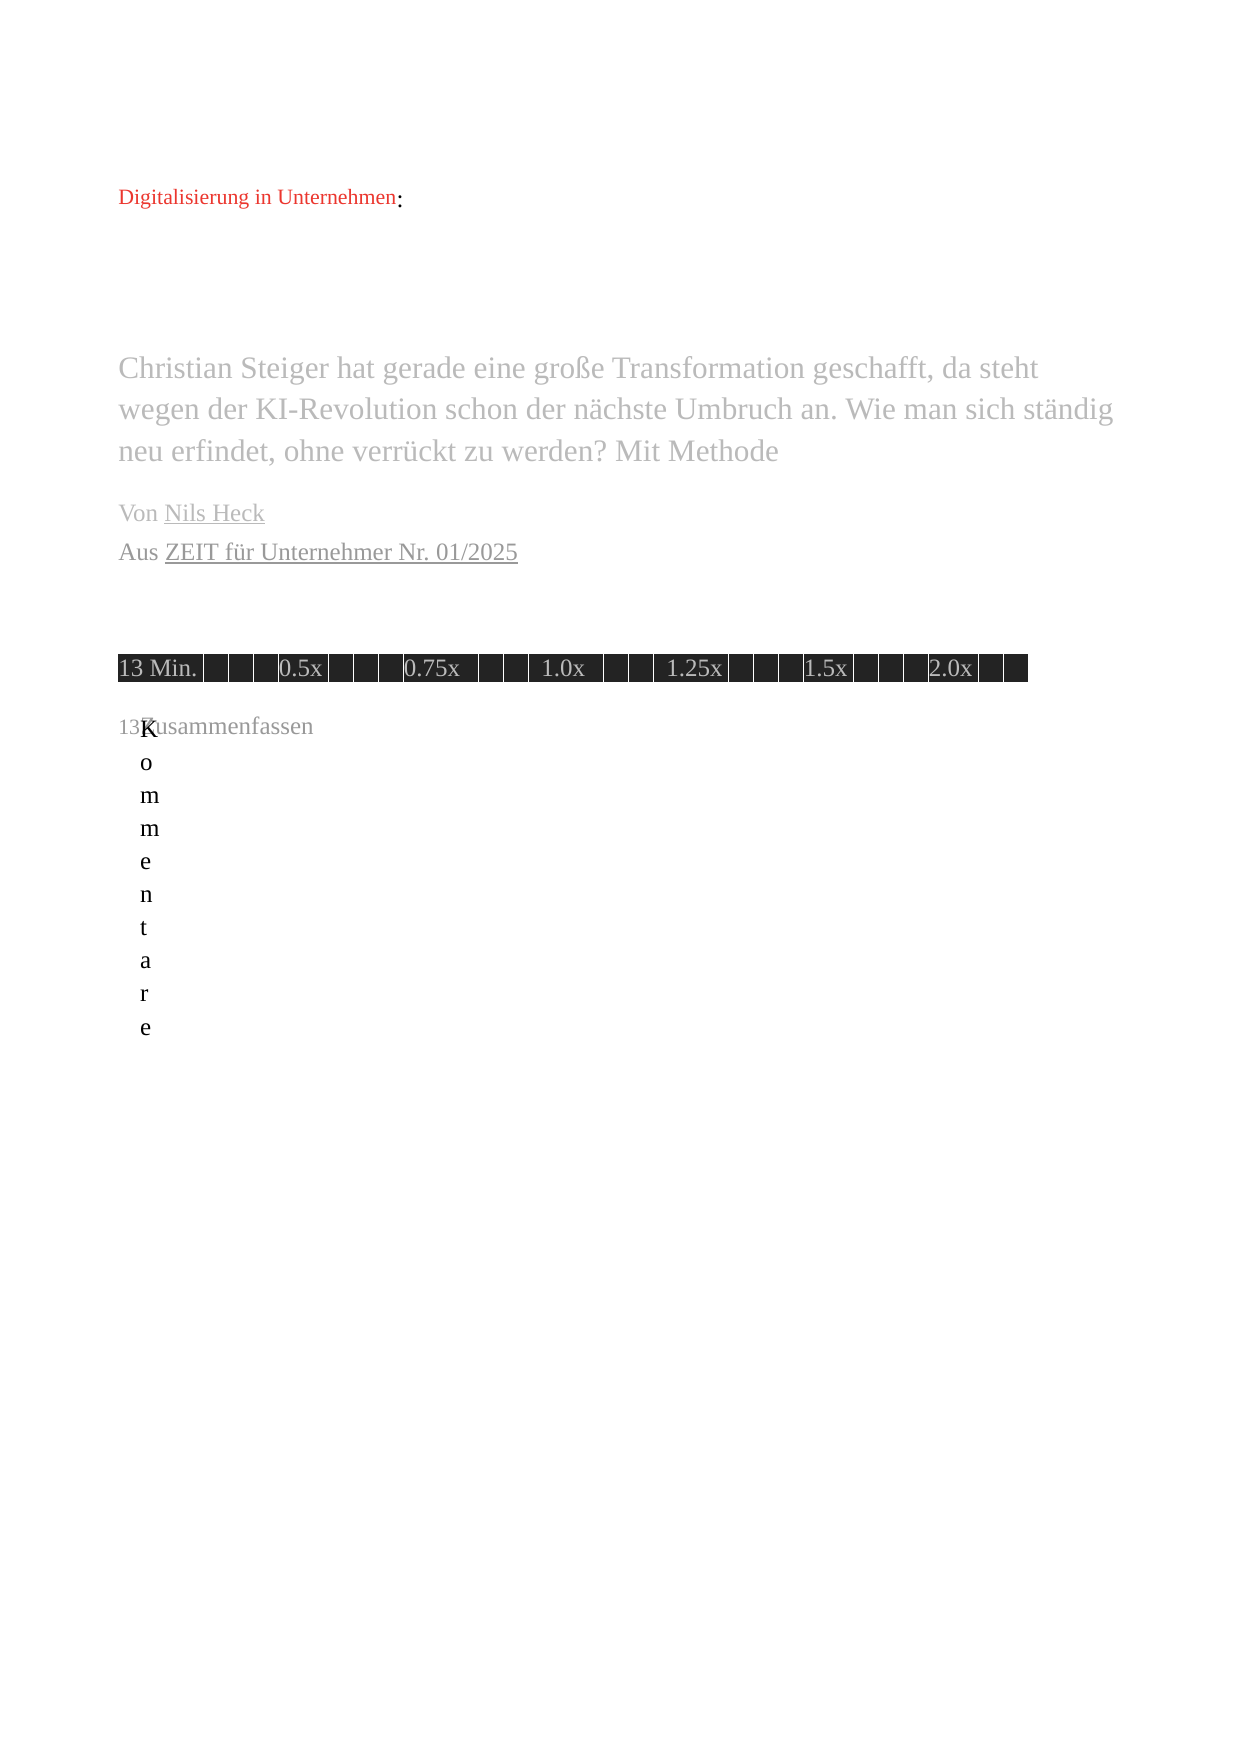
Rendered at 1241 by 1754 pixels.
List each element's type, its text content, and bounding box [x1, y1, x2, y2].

text Von Nils Heck [118, 498, 1122, 527]
subtitle Digitalisierung in UnternehmenSo viel Schiss wie nie zuvor [118, 143, 1122, 309]
text 13 Min. 0.5x 0.75x 1.0x 1.25x 1.5x 2.0x [118, 653, 1122, 682]
text Christian Steiger hat gerade eine große Transformation geschafft, da steht wegen der KI-Revolution schon der nächste Umbruch an. Wie man sich ständig neu erfindet, ohne verrückt zu werden? Mit Methode [118, 349, 1122, 468]
text Aus ZEIT für Unternehmer Nr. 01/2025 [118, 537, 1122, 566]
text 13Zusammenfassen [118, 711, 1122, 740]
